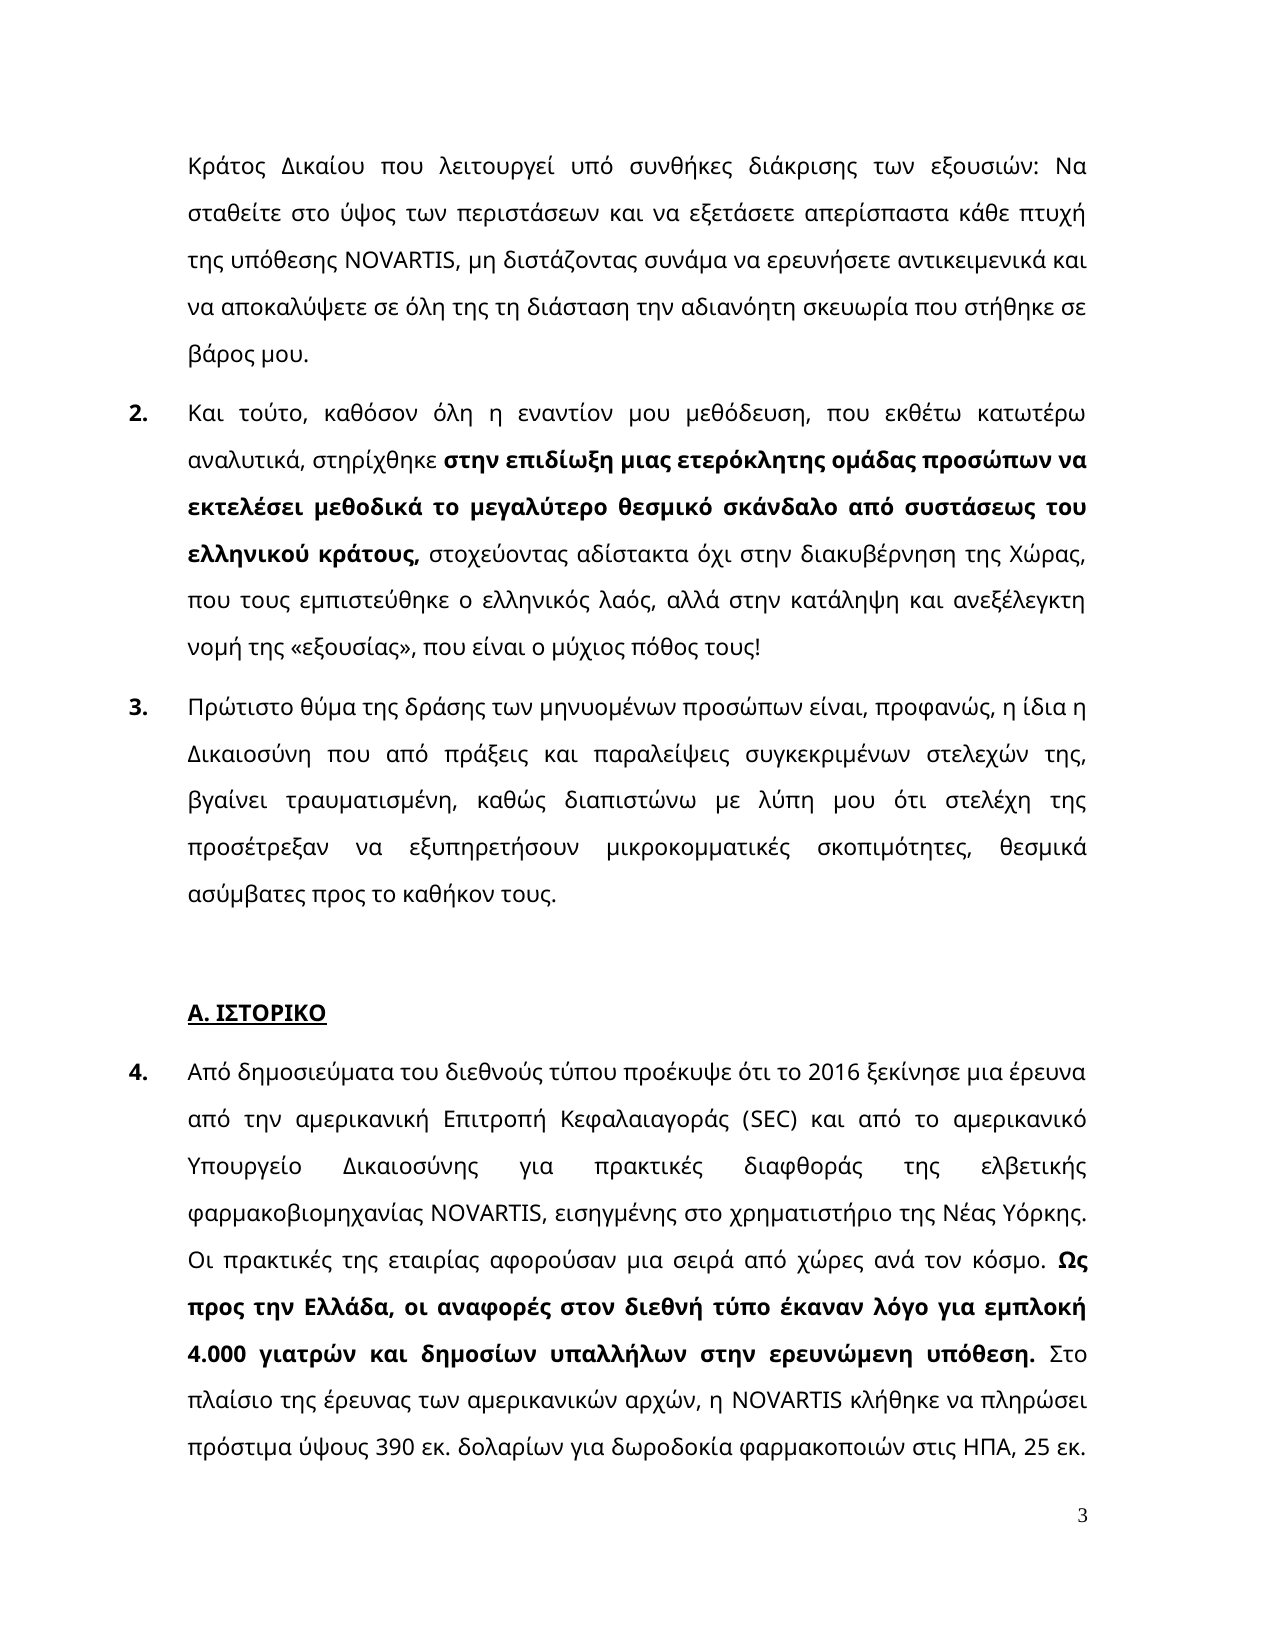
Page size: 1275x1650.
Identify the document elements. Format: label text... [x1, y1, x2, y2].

list Κράτος Δικαίου που λειτουργεί υπό συνθήκες διάκρισης των εξουσιών: Να σταθείτε στο ύψος των περιστάσεων και να εξετάσετε απερίσπαστα κάθε πτυχή της υπόθεσης NOVARTIS, μη διστάζοντας συνάμα να ερευνήσετε αντικειμενικά και να αποκαλύψετε σε όλη της τη διάσταση την αδιανόητη σκευωρία που στήθηκε σε βάρος μου. [128, 150, 1087, 369]
list Από δημοσιεύματα του διεθνούς τύπου προέκυψε ότι το 2016 ξεκίνησε μια έρευνα από την αμερικανική Επιτροπή Κεφαλαιαγοράς (SEC) και από το αμερικανικό Υπουργείο Δικαιοσύνης για πρακτικές διαφθοράς της ελβετικής φαρμακοβιομηχανίας ΝΟVARTIS, εισηγμένης στο χρηματιστήριο της Νέας Υόρκης. Oι πρακτικές της εταιρίας αφορούσαν μια σειρά από χώρες ανά τον κόσμο. Ως προς την Ελλάδα, οι αναφορές στον διεθνή τύπο έκαναν λόγο για εμπλοκή 4.000 γιατρών και δημοσίων υπαλλήλων στην ερευνώμενη υπόθεση. Στο πλαίσιο της έρευνας των αμερικανικών αρχών, η NOVARTIS κλήθηκε να πληρώσει πρόστιμα ύψους 390 εκ. δολαρίων για δωροδοκία φαρμακοποιών στις ΗΠΑ, 25 εκ. [128, 1056, 1087, 1462]
list Και τούτο, καθόσον όλη η εναντίον μου μεθόδευση, που εκθέτω κατωτέρω αναλυτικά, στηρίχθηκε στην επιδίωξη μιας ετερόκλητης ομάδας προσώπων να εκτελέσει μεθοδικά το μεγαλύτερο θεσμικό σκάνδαλο από συστάσεως του ελληνικού κράτους, στοχεύοντας αδίστακτα όχι στην διακυβέρνηση της Χώρας, που τους εμπιστεύθηκε ο ελληνικός λαός, αλλά στην κατάληψη και ανεξέλεγκτη νομή της «εξουσίας», που είναι ο μύχιος πόθος τους! [128, 397, 1087, 662]
list Πρώτιστο θύμα της δράσης των μηνυομένων προσώπων είναι, προφανώς, η ίδια η Δικαιοσύνη που από πράξεις και παραλείψεις συγκεκριμένων στελεχών της, βγαίνει τραυματισμένη, καθώς διαπιστώνω με λύπη μου ότι στελέχη της προσέτρεξαν να εξυπηρετήσουν μικροκομματικές σκοπιμότητες, θεσμικά ασύμβατες προς το καθήκον τους. [128, 691, 1087, 909]
text Α. ΙΣΤΟΡΙΚΟ [187, 997, 1087, 1028]
